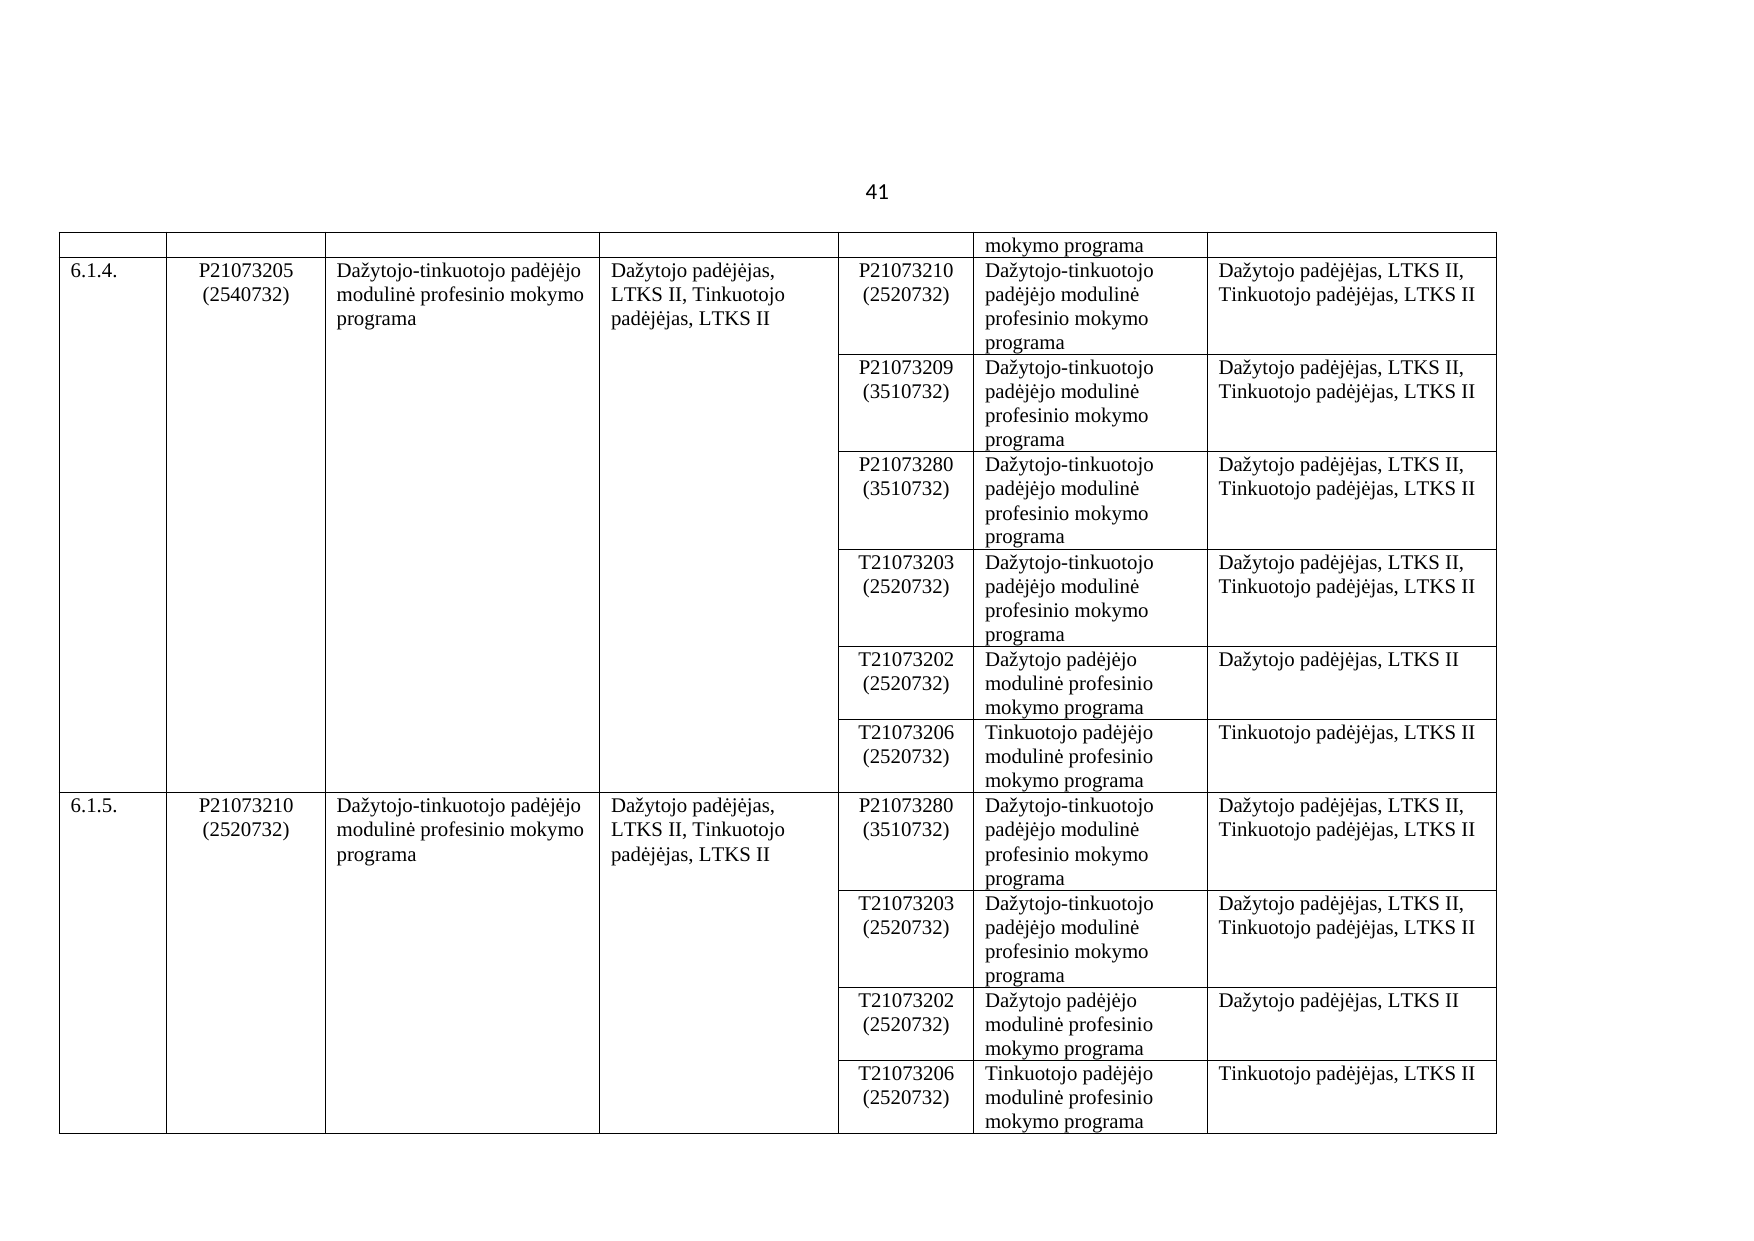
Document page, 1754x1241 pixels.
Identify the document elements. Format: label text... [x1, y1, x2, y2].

table_cell Tinkuotojo padėjėjas, LTKS II [1208, 1061, 1496, 1133]
table_cell [600, 233, 838, 257]
table_cell P21073210 (2520732) [167, 793, 325, 1133]
table_cell Tinkuotojo padėjėjo modulinė profesinio mokymo programa [974, 720, 1207, 792]
table_cell Dažytojo padėjėjas, LTKS II, Tinkuotojo padėjėjas, LTKS II [1208, 550, 1496, 646]
table_cell Dažytojo padėjėjas, LTKS II, Tinkuotojo padėjėjas, LTKS II [1208, 452, 1496, 548]
table_cell Dažytojo padėjėjo modulinė profesinio mokymo programa [974, 647, 1207, 719]
table_cell [167, 233, 325, 257]
table_cell 6.1.5. [60, 793, 166, 1133]
table_cell Tinkuotojo padėjėjas, LTKS II [1208, 720, 1496, 792]
table_cell Dažytojo padėjėjas, LTKS II [1208, 647, 1496, 719]
table_cell Dažytojo padėjėjas, LTKS II, Tinkuotojo padėjėjas, LTKS II [1208, 793, 1496, 889]
table_cell T21073202 (2520732) [839, 988, 973, 1060]
table_cell Dažytojo-tinkuotojo padėjėjo modulinė profesinio mokymo programa [974, 891, 1207, 987]
table_cell [839, 233, 973, 257]
table_cell Dažytojo-tinkuotojo padėjėjo modulinė profesinio mokymo programa [974, 355, 1207, 451]
table_cell Dažytojo-tinkuotojo padėjėjo modulinė profesinio mokymo programa [326, 258, 599, 792]
table_cell 6.1.4. [60, 258, 166, 792]
table_cell T21073203 (2520732) [839, 550, 973, 646]
table_cell Dažytojo padėjėjas, LTKS II, Tinkuotojo padėjėjas, LTKS II [1208, 355, 1496, 451]
table_cell T21073202 (2520732) [839, 647, 973, 719]
table_cell T21073203 (2520732) [839, 891, 973, 987]
table_cell Dažytojo padėjėjas, LTKS II, Tinkuotojo padėjėjas, LTKS II [600, 793, 838, 1133]
table_cell T21073206 (2520732) [839, 720, 973, 792]
table_cell Dažytojo-tinkuotojo padėjėjo modulinė profesinio mokymo programa [974, 550, 1207, 646]
table_cell Dažytojo padėjėjas, LTKS II, Tinkuotojo padėjėjas, LTKS II [1208, 258, 1496, 354]
table_cell P21073280 (3510732) [839, 452, 973, 548]
table_cell P21073280 (3510732) [839, 793, 973, 889]
table_cell Dažytojo padėjėjas, LTKS II [1208, 988, 1496, 1060]
table_cell Dažytojo-tinkuotojo padėjėjo modulinė profesinio mokymo programa [974, 258, 1207, 354]
table_cell mokymo programa [974, 233, 1207, 257]
table_cell Dažytojo padėjėjas, LTKS II, Tinkuotojo padėjėjas, LTKS II [600, 258, 838, 792]
table_cell P21073209 (3510732) [839, 355, 973, 451]
table_cell Dažytojo-tinkuotojo padėjėjo modulinė profesinio mokymo programa [974, 452, 1207, 548]
table_cell Dažytojo padėjėjo modulinė profesinio mokymo programa [974, 988, 1207, 1060]
table_cell T21073206 (2520732) [839, 1061, 973, 1133]
table_cell P21073210 (2520732) [839, 258, 973, 354]
table_cell Dažytojo-tinkuotojo padėjėjo modulinė profesinio mokymo programa [974, 793, 1207, 889]
table_cell [1208, 233, 1496, 257]
table_cell Dažytojo padėjėjas, LTKS II, Tinkuotojo padėjėjas, LTKS II [1208, 891, 1496, 987]
table_cell Tinkuotojo padėjėjo modulinė profesinio mokymo programa [974, 1061, 1207, 1133]
table_cell [326, 233, 599, 257]
table_cell Dažytojo-tinkuotojo padėjėjo modulinė profesinio mokymo programa [326, 793, 599, 1133]
table_cell P21073205 (2540732) [167, 258, 325, 792]
table_cell [60, 233, 166, 257]
